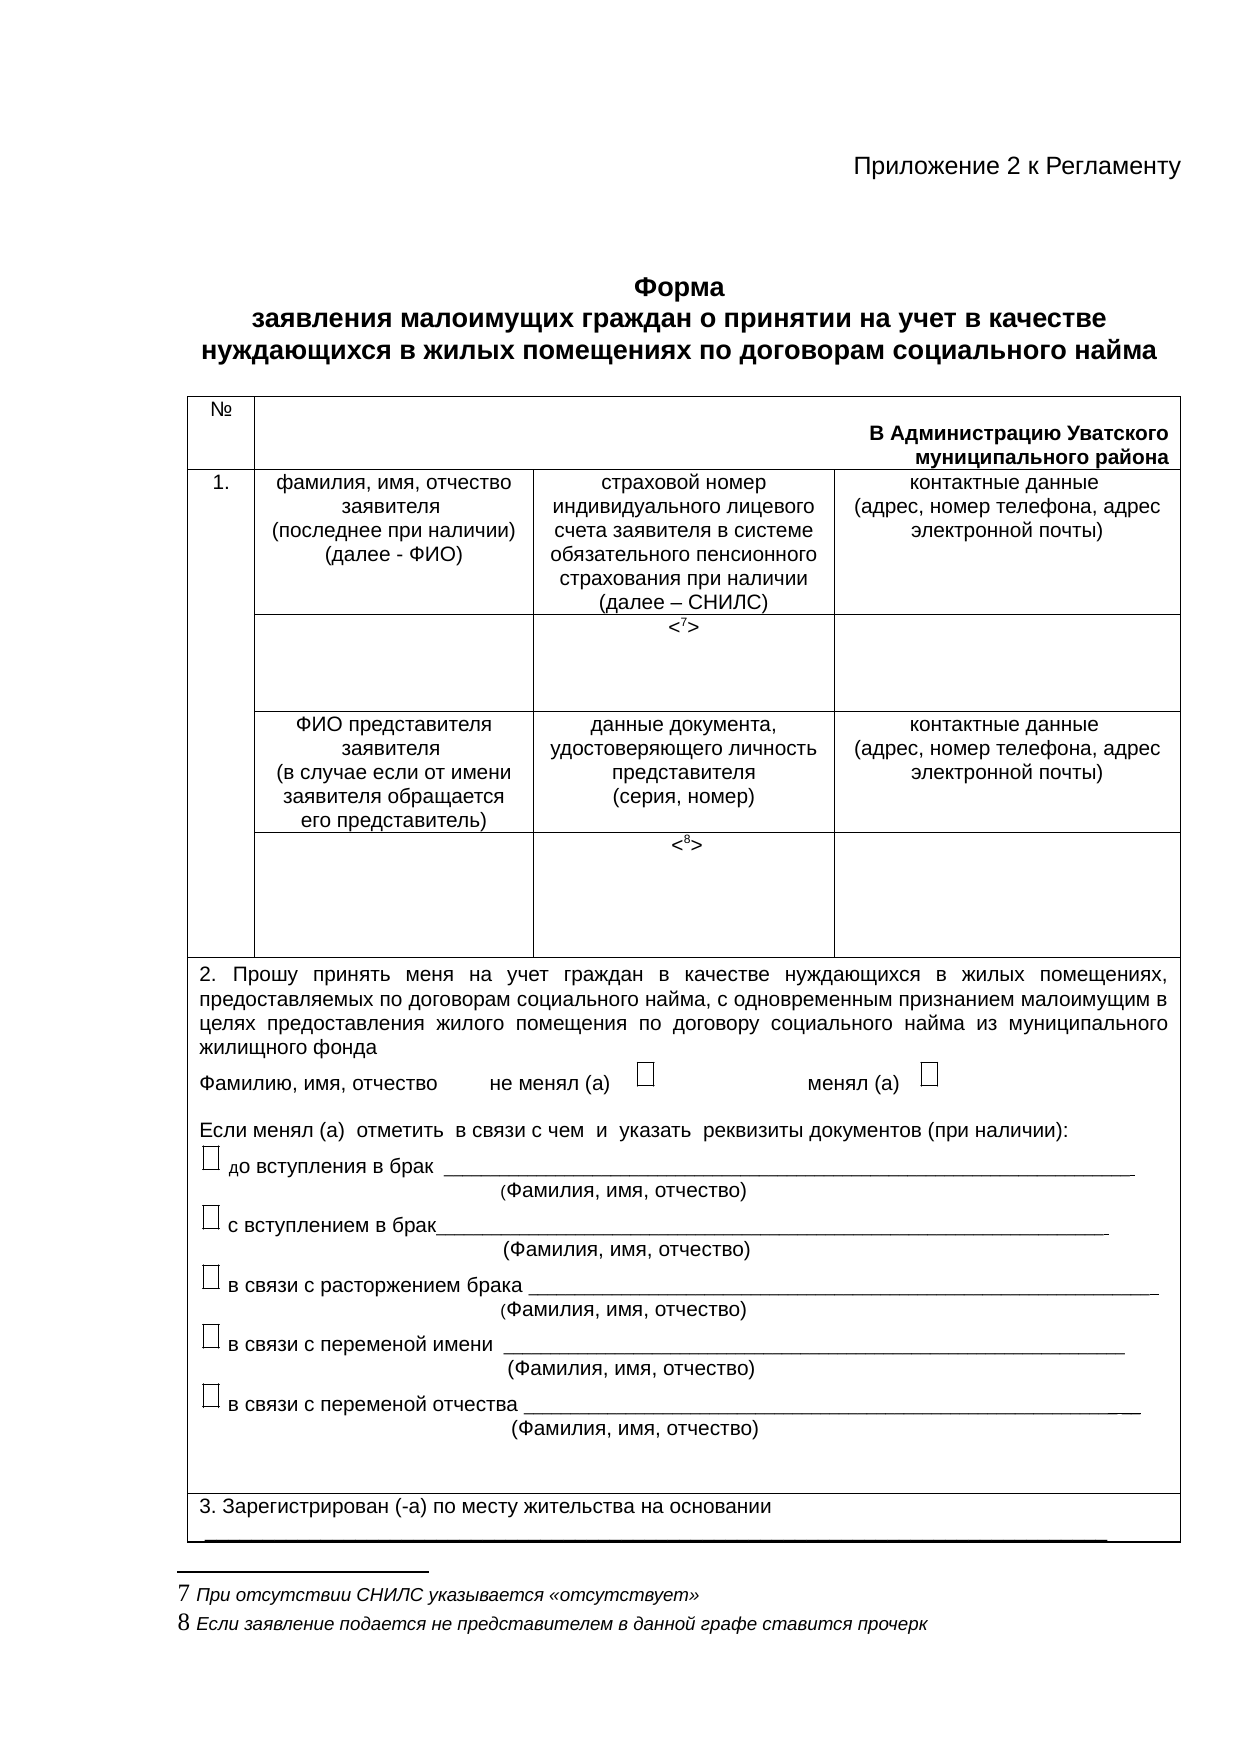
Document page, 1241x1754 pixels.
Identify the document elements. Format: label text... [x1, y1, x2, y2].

table_cell страховой номер индивидуального лицевого счета заявителя в системе обязательного пенсионного страхования при наличии (далее – СНИЛС) [534, 470, 834, 614]
table_cell [835, 833, 1180, 957]
table_header № [188, 397, 254, 469]
table_cell ФИО представителя заявителя (в случае если от имени заявителя обращается его представитель) [255, 712, 533, 832]
table_cell данные документа, удостоверяющего личность представителя (серия, номер) [534, 712, 834, 832]
text Приложение 2 к Регламенту [177, 151, 1181, 180]
table_cell 2. Прошу принять меня на учет граждан в качестве нуждающихся в жилых помещениях, предоставляемых по договорам социального найма, с одновременным признанием малоимущим в целях предоставления жилого помещения по договору социального найма из муниципального жилищного фонда Фамилию, имя, отчество не менял (а) менял (а) Если менял (а) отметить в связи с чем и указать реквизиты документов (при наличии): до вступления в брак __________________________________________________________________________ (Фамилия, имя, отчество) с вступлением в брак________________________________________________________________________ (Фамилия, имя, отчество) в связи с расторжением брака ___________________________________________________________________ (Фамилия, имя, отчество) в связи с переменой имени ___________________________________________________________________ (Фамилия, имя, отчество) в связи с переменой отчества ________________________________________________________________ __ (Фамилия, имя, отчество) [188, 958, 1180, 1492]
table_cell контактные данные (адрес, номер телефона, адрес электронной почты) [835, 712, 1180, 832]
table_cell <> [534, 833, 834, 957]
table_header В Администрацию Уватского муниципального района [255, 397, 1180, 469]
table_cell [255, 833, 533, 957]
table_cell [255, 615, 533, 711]
table_cell контактные данные (адрес, номер телефона, адрес электронной почты) [835, 470, 1180, 614]
text заявления малоимущих граждан о принятии на учет в качестве нуждающихся в жилых помещениях по договорам социального найма [177, 302, 1181, 365]
table_cell 3. Зарегистрирован (-а) по месту жительства на основании ______________________________________________________________________________ [188, 1494, 1180, 1541]
table_cell фамилия, имя, отчество заявителя (последнее при наличии) (далее - ФИО) [255, 470, 533, 614]
table_cell [835, 615, 1180, 711]
table_cell <> [534, 615, 834, 711]
text Форма [177, 271, 1181, 302]
table_cell 1. [188, 470, 254, 957]
